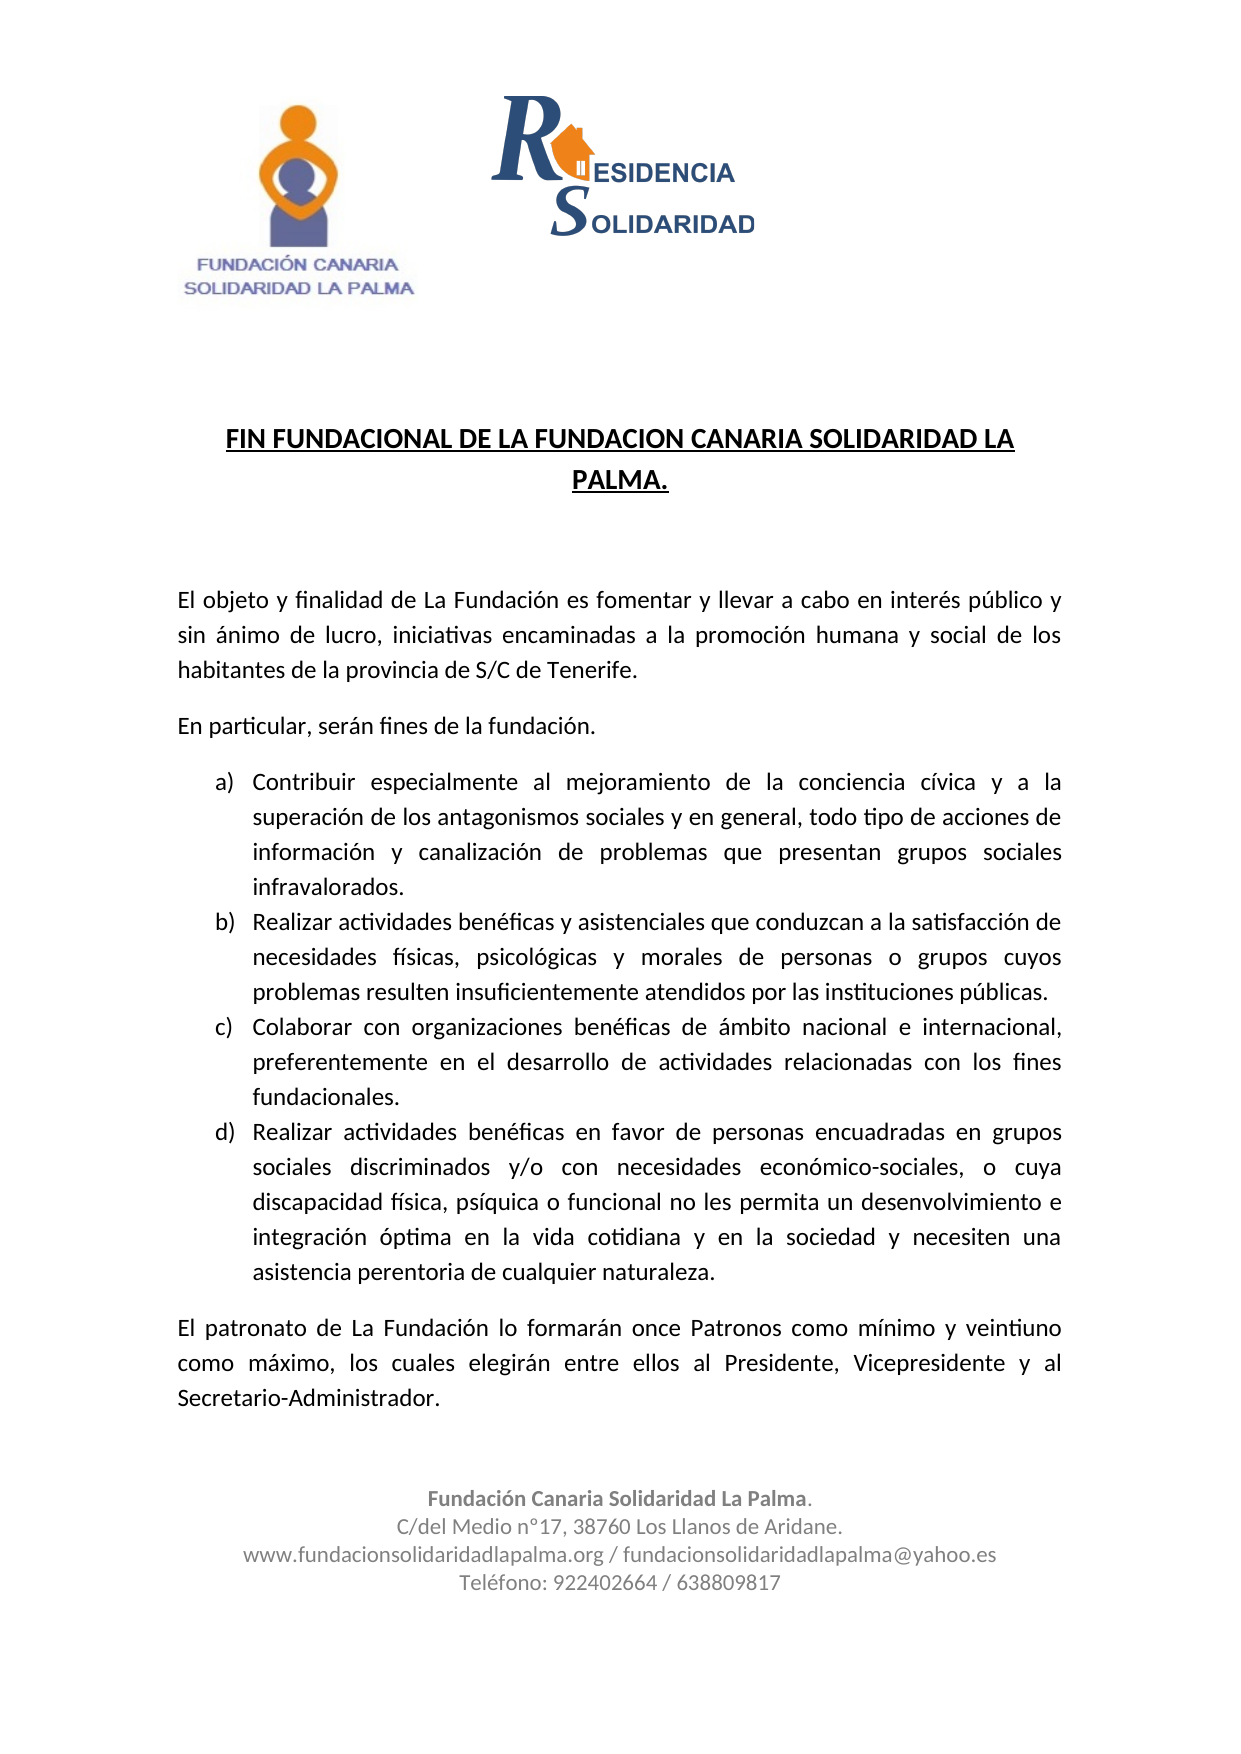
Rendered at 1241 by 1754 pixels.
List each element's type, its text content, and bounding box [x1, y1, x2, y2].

text El objeto y finalidad de La Fundación es fomentar y llevar a cabo en interés público y sin ánimo de lucro, iniciativas encaminadas a la promoción humana y social de los habitantes de la provincia de S/C de Tenerife. [177, 584, 1063, 685]
list Colaborar con organizaciones benéficas de ámbito nacional e internacional, preferentemente en el desarrollo de actividades relacionadas con los fines fundacionales. [215, 1011, 1063, 1112]
text El patronato de La Fundación lo formarán once Patronos como mínimo y veintiuno como máximo, los cuales elegirán entre ellos al Presidente, Vicepresidente y al Secretario-Administrador. [177, 1312, 1063, 1412]
text FIN FUNDACIONAL DE LA FUNDACION CANARIA SOLIDARIDAD LA PALMA. [177, 420, 1063, 497]
text En particular, serán fines de la fundación. [177, 710, 1063, 741]
list Contribuir especialmente al mejoramiento de la conciencia cívica y a la superación de los antagonismos sociales y en general, todo tipo de acciones de información y canalización de problemas que presentan grupos sociales infravalorados. [215, 766, 1063, 902]
list Realizar actividades benéficas en favor de personas encuadradas en grupos sociales discriminados y/o con necesidades económico-sociales, o cuya discapacidad física, psíquica o funcional no les permita un desenvolvimiento e integración óptima en la vida cotidiana y en la sociedad y necesiten una asistencia perentoria de cualquier naturaleza. [215, 1116, 1063, 1287]
list Realizar actividades benéficas y asistenciales que conduzcan a la satisfacción de necesidades físicas, psicológicas y morales de personas o grupos cuyos problemas resulten insuficientemente atendidos por las instituciones públicas. [215, 906, 1063, 1007]
